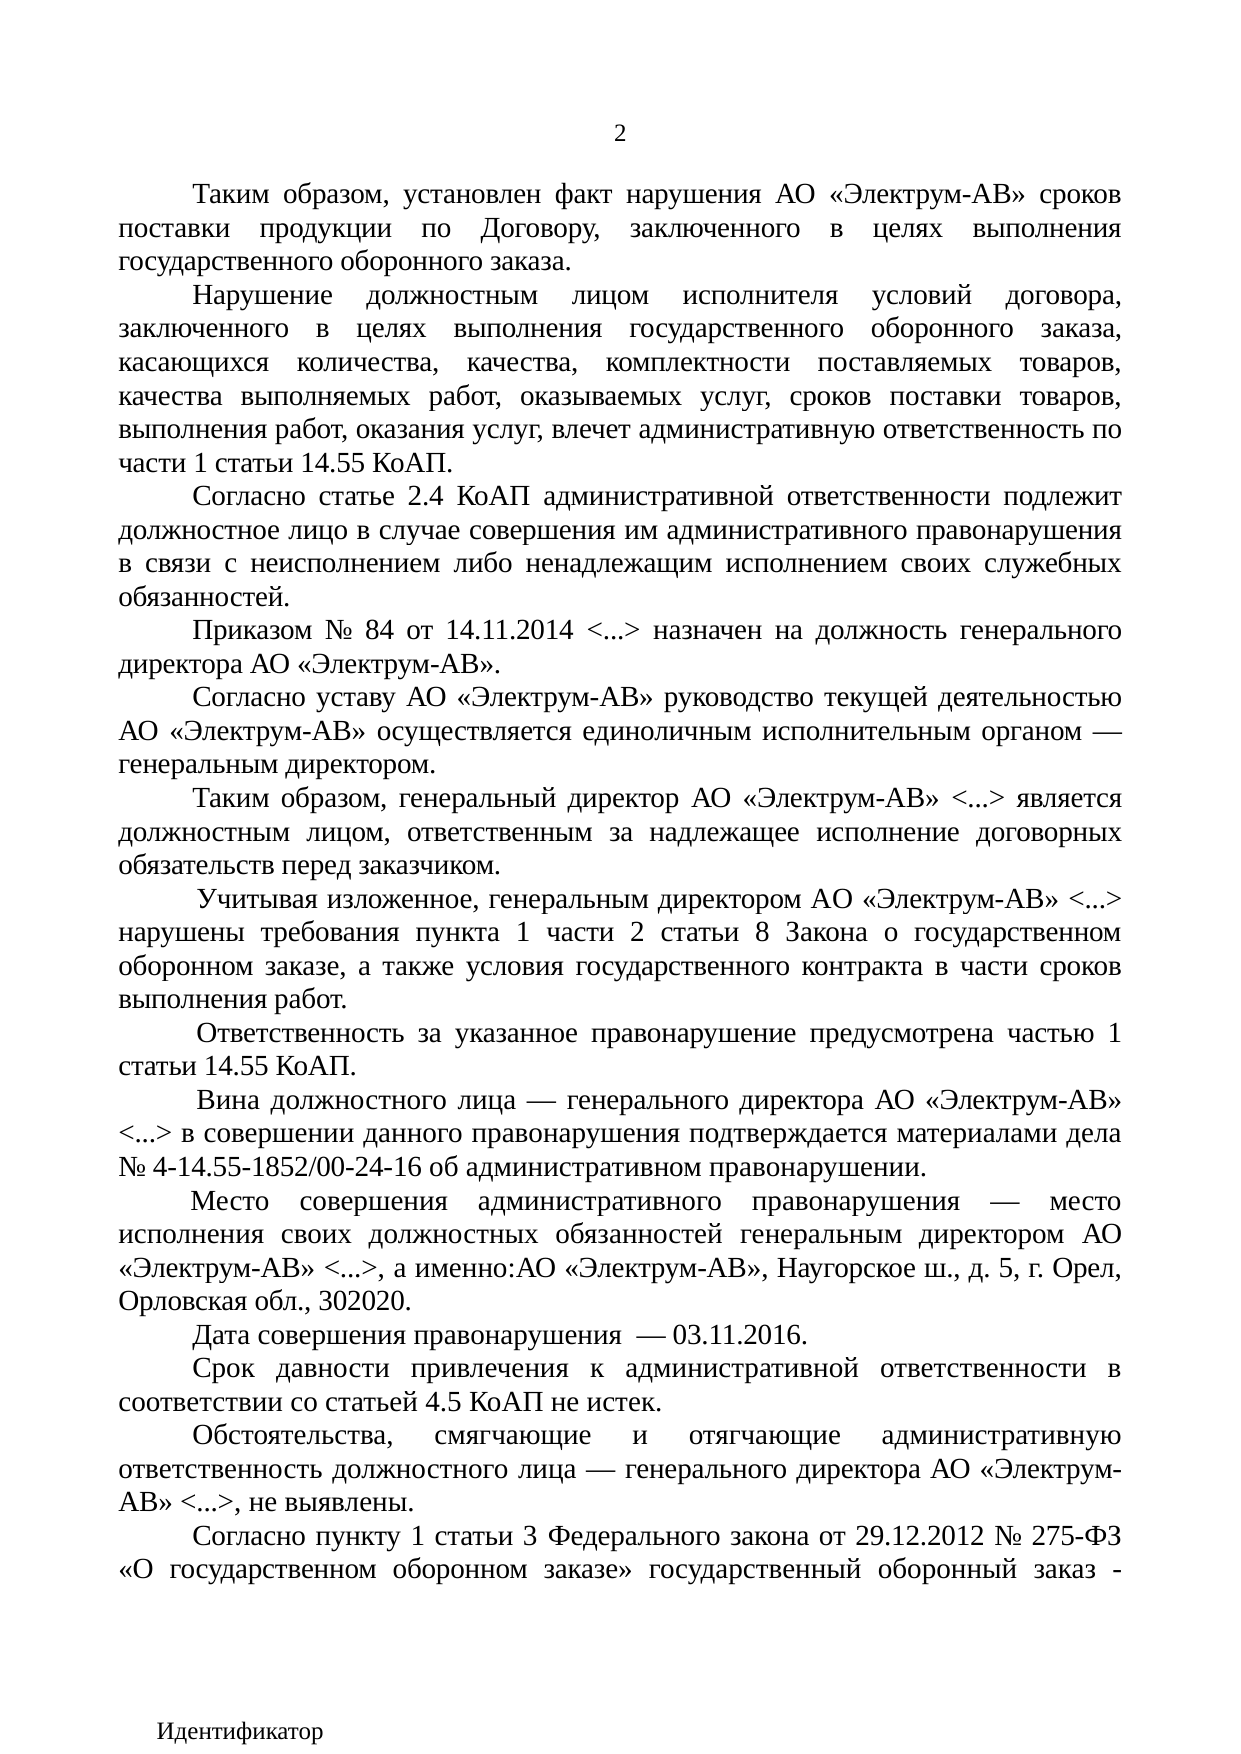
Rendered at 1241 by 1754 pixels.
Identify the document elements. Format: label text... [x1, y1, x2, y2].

text Дата совершения правонарушения — 03.11.2016. [118, 1317, 1122, 1350]
text Ответственность за указанное правонарушение предусмотрена частью 1 статьи 14.55 КоАП. [118, 1015, 1122, 1082]
text Таким образом, генеральный директор АО «Электрум-АВ» <...> является должностным лицом, ответственным за надлежащее исполнение договорных обязательств перед заказчиком. [118, 780, 1122, 881]
text Приказом № 84 от 14.11.2014 <...> назначен на должность генерального директора АО «Электрум-АВ». [118, 612, 1122, 679]
text Согласно статье 2.4 КоАП административной ответственности подлежит должностное лицо в случае совершения им административного правонарушения в связи с неисполнением либо ненадлежащим исполнением своих служебных обязанностей. [118, 478, 1122, 612]
text Таким образом, установлен факт нарушения АО «Электрум-АВ» сроков поставки продукции по Договору, заключенного в целях выполнения государственного оборонного заказа. [118, 176, 1122, 277]
text Место совершения административного правонарушения — место исполнения своих должностных обязанностей генеральным директором АО «Электрум-АВ» <...>, а именно:АО «Электрум-АВ», Наугорское ш., д. 5, г. Орел, Орловская обл., 302020. [118, 1183, 1122, 1317]
text Нарушение должностным лицом исполнителя условий договора, заключенного в целях выполнения государственного оборонного заказа, касающихся количества, качества, комплектности поставляемых товаров, качества выполняемых работ, оказываемых услуг, сроков поставки товаров, выполнения работ, оказания услуг, влечет административную ответственность по части 1 статьи 14.55 КоАП. [118, 277, 1122, 478]
text Срок давности привлечения к административной ответственности в соответствии со статьей 4.5 КоАП не истек. [118, 1350, 1122, 1417]
text Согласно уставу АО «Электрум-АВ» руководство текущей деятельностью АО «Электрум-АВ» осуществляется единоличным исполнительным органом — генеральным директором. [118, 679, 1122, 780]
text Вина должностного лица — генерального директора АО «Электрум-АВ» <...> в совершении данного правонарушения подтверждается материалами дела № 4-14.55-1852/00-24-16 об административном правонарушении. [118, 1082, 1122, 1183]
text Обстоятельства, смягчающие и отягчающие административную ответственность должностного лица — генерального директора АО «Электрум-АВ» <...>, не выявлены. [118, 1417, 1122, 1518]
text Согласно пункту 1 статьи 3 Федерального закона от 29.12.2012 № 275-ФЗ «О государственном оборонном заказе» государственный оборонный заказ [118, 1518, 1122, 1585]
text Учитывая изложенное, генеральным директором АО «Электрум-АВ» <...> нарушены требования пункта 1 части 2 статьи 8 Закона о государственном оборонном заказе, а также условия государственного контракта в части сроков выполнения работ. [118, 881, 1122, 1015]
